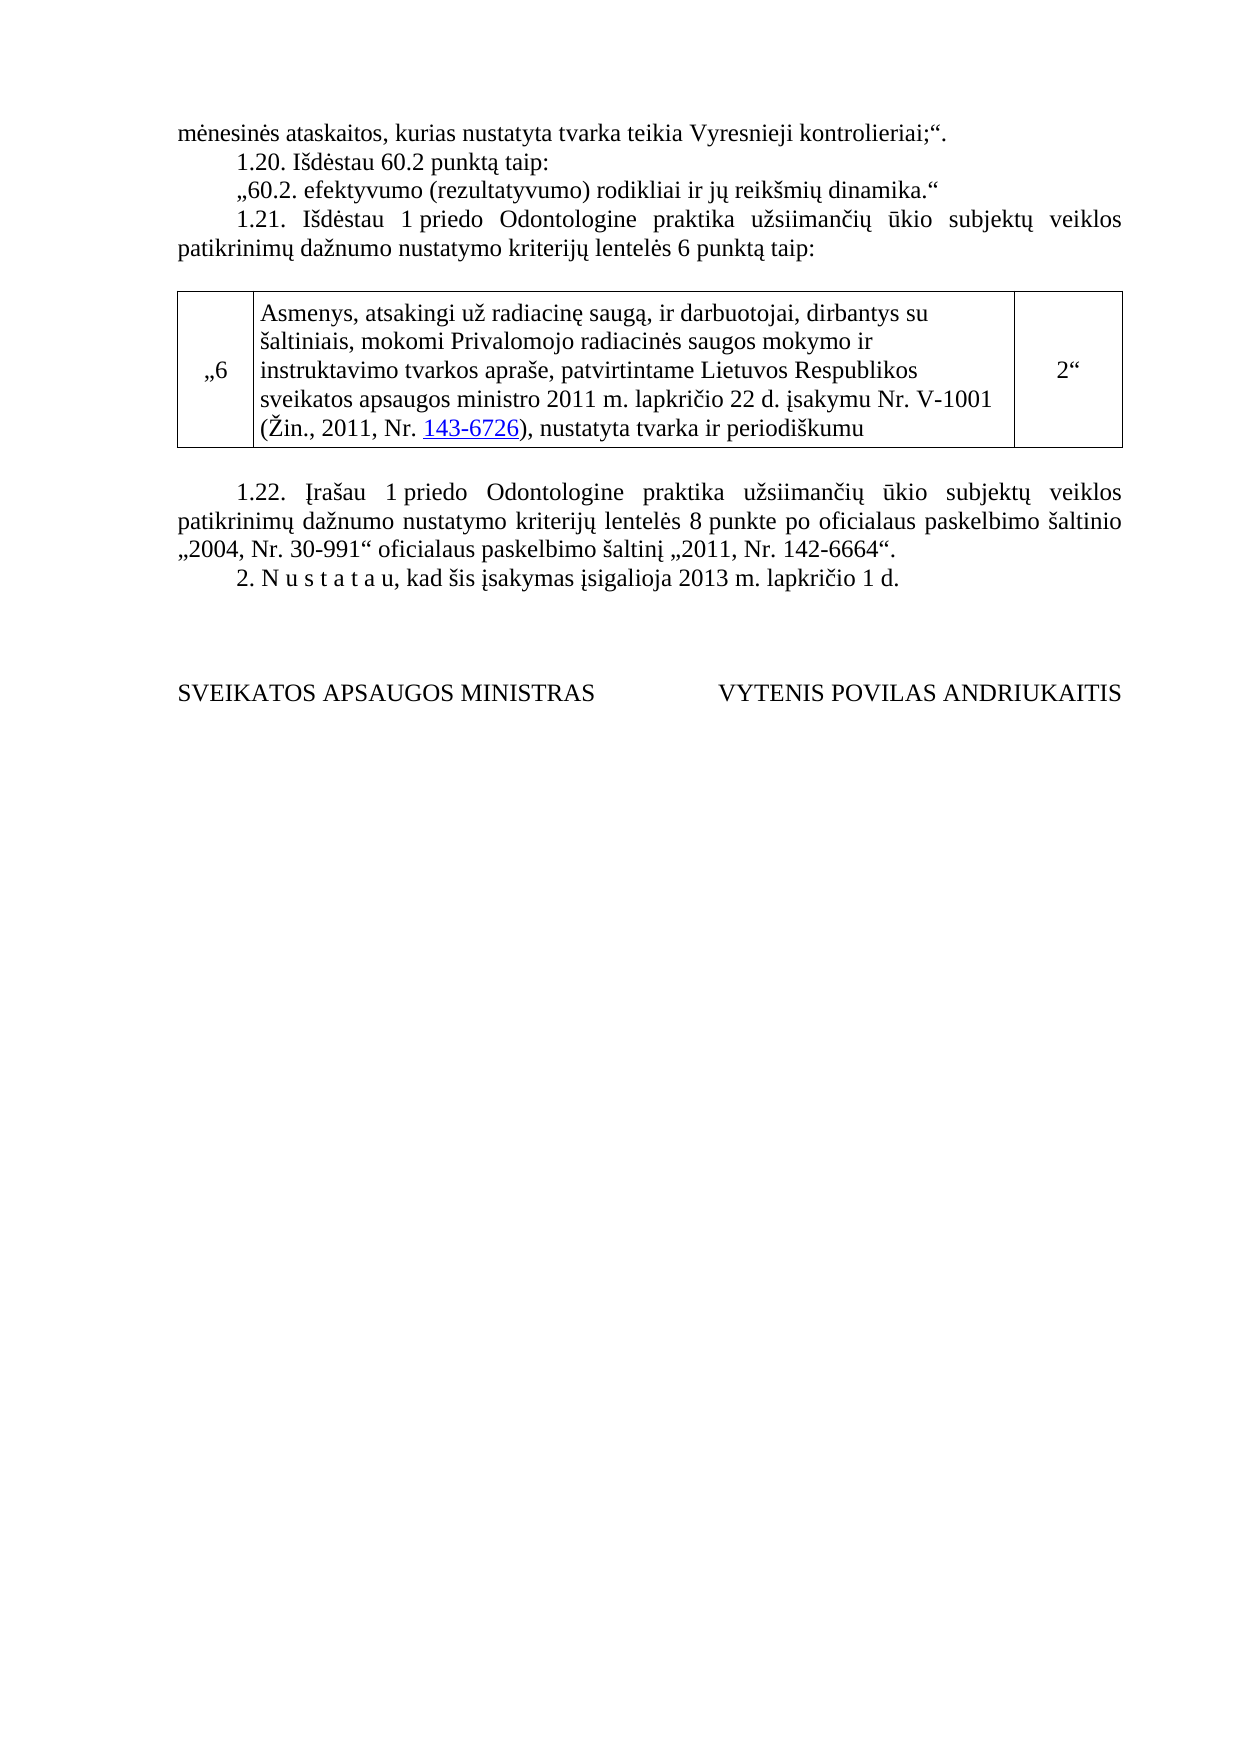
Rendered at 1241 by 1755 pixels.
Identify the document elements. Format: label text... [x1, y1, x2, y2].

text mėnesinės ataskaitos, kurias nustatyta tvarka teikia Vyresnieji kontrolieriai;“. [177, 118, 1122, 147]
table_header 2“ [1015, 292, 1122, 447]
text 1.21. Išdėstau 1 priedo Odontologine praktika užsiimančių ūkio subjektų veiklos patikrinimų dažnumo nustatymo kriterijų lentelės 6 punktą taip: [177, 204, 1122, 262]
table_header „6 [178, 292, 253, 447]
table_header Asmenys, atsakingi už radiacinę saugą, ir darbuotojai, dirbantys su šaltiniais, mokomi Privalomojo radiacinės saugos mokymo ir instruktavimo tvarkos apraše, patvirtintame Lietuvos Respublikos sveikatos apsaugos ministro 2011 m. lapkričio 22 d. įsakymu Nr. V-1001 (Žin., 2011, Nr. 143-6726), nustatyta tvarka ir periodiškumu [254, 292, 1014, 447]
text 1.22. Įrašau 1 priedo Odontologine praktika užsiimančių ūkio subjektų veiklos patikrinimų dažnumo nustatymo kriterijų lentelės 8 punkte po oficialaus paskelbimo šaltinio „2004, Nr. 30-991“ oficialaus paskelbimo šaltinį „2011, Nr. 142-6664“. [177, 477, 1122, 563]
text SVEIKATOS APSAUGOS MINISTRAS VYTENIS POVILAS ANDRIUKAITIS [177, 678, 1122, 707]
text 1.20. Išdėstau 60.2 punktą taip: [177, 147, 1122, 176]
text „60.2. efektyvumo (rezultatyvumo) rodikliai ir jų reikšmių dinamika.“ [177, 176, 1122, 204]
text 2. N u s t a t a u, kad šis įsakymas įsigalioja 2013 m. lapkričio 1 d. [177, 563, 1122, 592]
